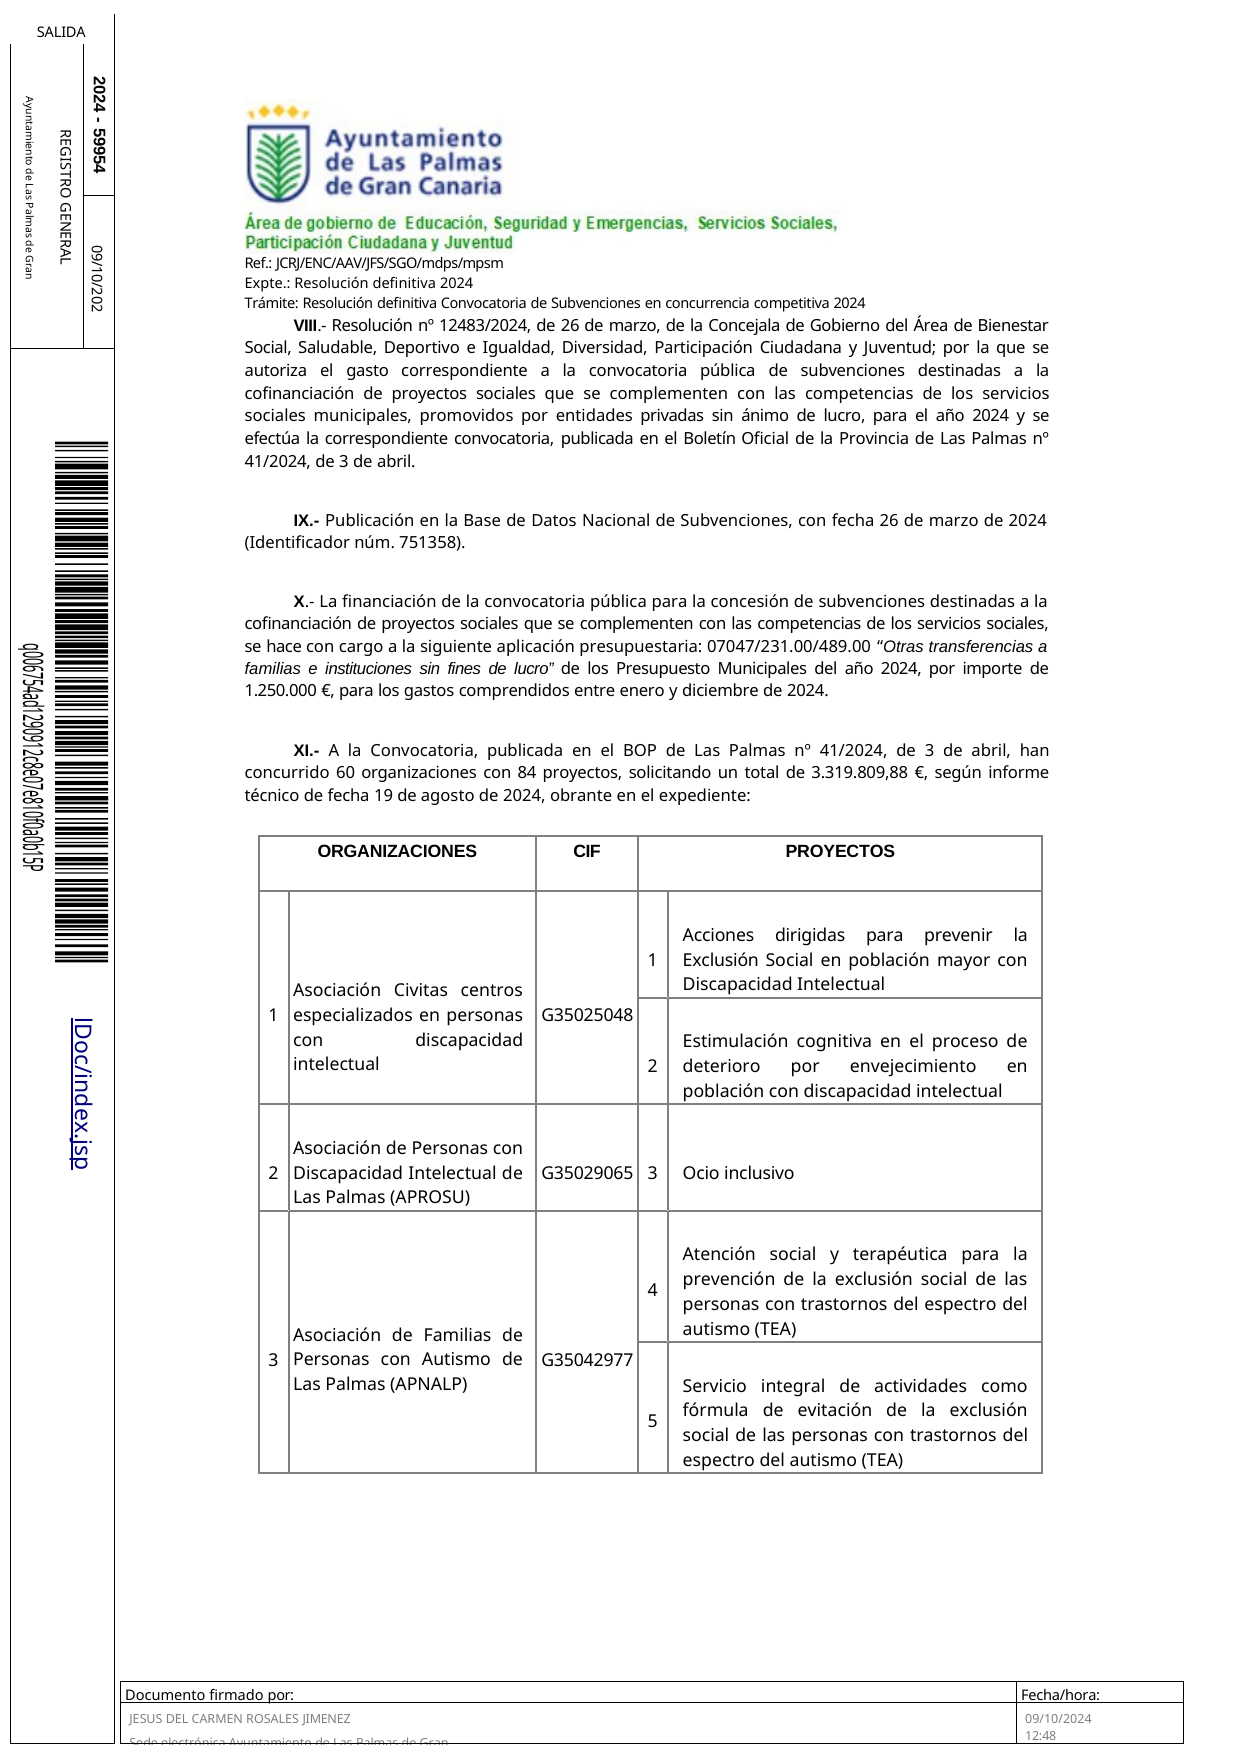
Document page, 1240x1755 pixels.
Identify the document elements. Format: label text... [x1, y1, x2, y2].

table_cell G35042977 [537, 1212, 637, 1472]
text Ref.: JCRJ/ENC/AAV/JFS/SGO/mdps/mpsm Expte.: Resolución definitiva 2024 [244, 254, 554, 293]
text [23, 94, 39, 314]
text XI.- A la Convocatoria, publicada en el BOP de Las Palmas nº 41/2024, de 3 de abril, han concurrido 60 organizaciones con 84 proyectos, solicitando un total de 3.319.809,88 €, según informe técnico de fecha 19 de agosto de 2024, obrante en el expediente: [244, 738, 1049, 806]
text 2024 - 59954 [90, 76, 109, 176]
table_cell 1 [260, 892, 288, 1103]
table_cell G35029065 [537, 1105, 637, 1209]
table_cell 3 [639, 1105, 667, 1209]
table_cell 1 [639, 892, 667, 997]
table_cell Asociación de Personas con Discapacidad Intelectual de Las Palmas (APROSU) [290, 1105, 535, 1209]
table_cell Asociación Civitas centros especializados en personas con discapacidad intelectual [290, 892, 535, 1103]
table_cell 2 [260, 1105, 288, 1209]
text q006754ad1290912c8e07e810f0a0b15P [19, 644, 53, 897]
text COPIA AUTÉNTICA que puede ser comprobada mediante el Código Seguro de Verificación en http://sedeelectronica.laspalmasgc.es/valDoc/index.jsp [66, 1018, 99, 1462]
table_header ORGANIZACIONES [260, 837, 535, 890]
text VIII.- Resolución nº 12483/2024, de 26 de marzo, de la Concejala de Gobierno del Área de Bienestar Social, Saludable, Deportivo e Igualdad, Diversidad, Participación Ciudadana y Juventud; por la que se autoriza el gasto correspondiente a la convocatoria pública de subvenciones destinadas a la cofinanciación de proyectos sociales que se complementen con las competencias de los servicios sociales municipales, promovidos por entidades privadas sin ánimo de lucro, para el año 2024 y se efectúa la correspondiente convocatoria, publicada en el Boletín Oficial de la Provincia de Las Palmas nº 41/2024, de 3 de abril. [244, 313, 1050, 472]
text Ayuntamiento de Las Palmas de Gran Canaria [23, 97, 37, 314]
table_cell Acciones dirigidas para prevenir la Exclusión Social en población mayor con Discapacidad Intelectual [669, 892, 1041, 997]
table_cell 5 [639, 1343, 667, 1472]
table_cell Ocio inclusivo [669, 1105, 1041, 1209]
table_cell Asociación de Familias de Personas con Autismo de Las Palmas (APNALP) [290, 1212, 535, 1472]
text REGISTRO GENERAL [57, 129, 76, 281]
table_header PROYECTOS [639, 837, 1041, 890]
text IX.- Publicación en la Base de Datos Nacional de Subvenciones, con fecha 26 de marzo de 2024 (Identificador núm. 751358). [244, 508, 1049, 554]
table_cell 3 [260, 1212, 288, 1472]
table_cell Servicio integral de actividades como fórmula de evitación de la exclusión social de las personas con trastornos del espectro del autismo (TEA) [669, 1343, 1041, 1472]
table_cell Estimulación cognitiva en el proceso de deterioro por envejecimiento en población con discapacidad intelectual [669, 999, 1041, 1103]
table_cell 4 [639, 1212, 667, 1341]
text X.- La financiación de la convocatoria pública para la concesión de subvenciones destinadas a la cofinanciación de proyectos sociales que se complementen con las competencias de los servicios sociales, se hace con cargo a la siguiente aplicación presupuestaria: 07047/231.00/489.00 “Otras transferencias a familias e instituciones sin fines de lucro” de los Presupuesto Municipales del año 2024, por importe de 1.250.000 €, para los gastos comprendidos entre enero y diciembre de 2024. [244, 590, 1049, 702]
text SALIDA [37, 22, 114, 42]
table_cell 2 [639, 999, 667, 1103]
table_cell Atención social y terapéutica para la prevención de la exclusión social de las personas con trastornos del espectro del autismo (TEA) [669, 1212, 1041, 1341]
text Trámite: Resolución definitiva Convocatoria de Subvenciones en concurrencia competitiva 2024 [244, 293, 1092, 313]
table_cell G35025048 [537, 892, 637, 1103]
text 09/10/2024 [88, 245, 107, 320]
table_header CIF [537, 837, 637, 890]
